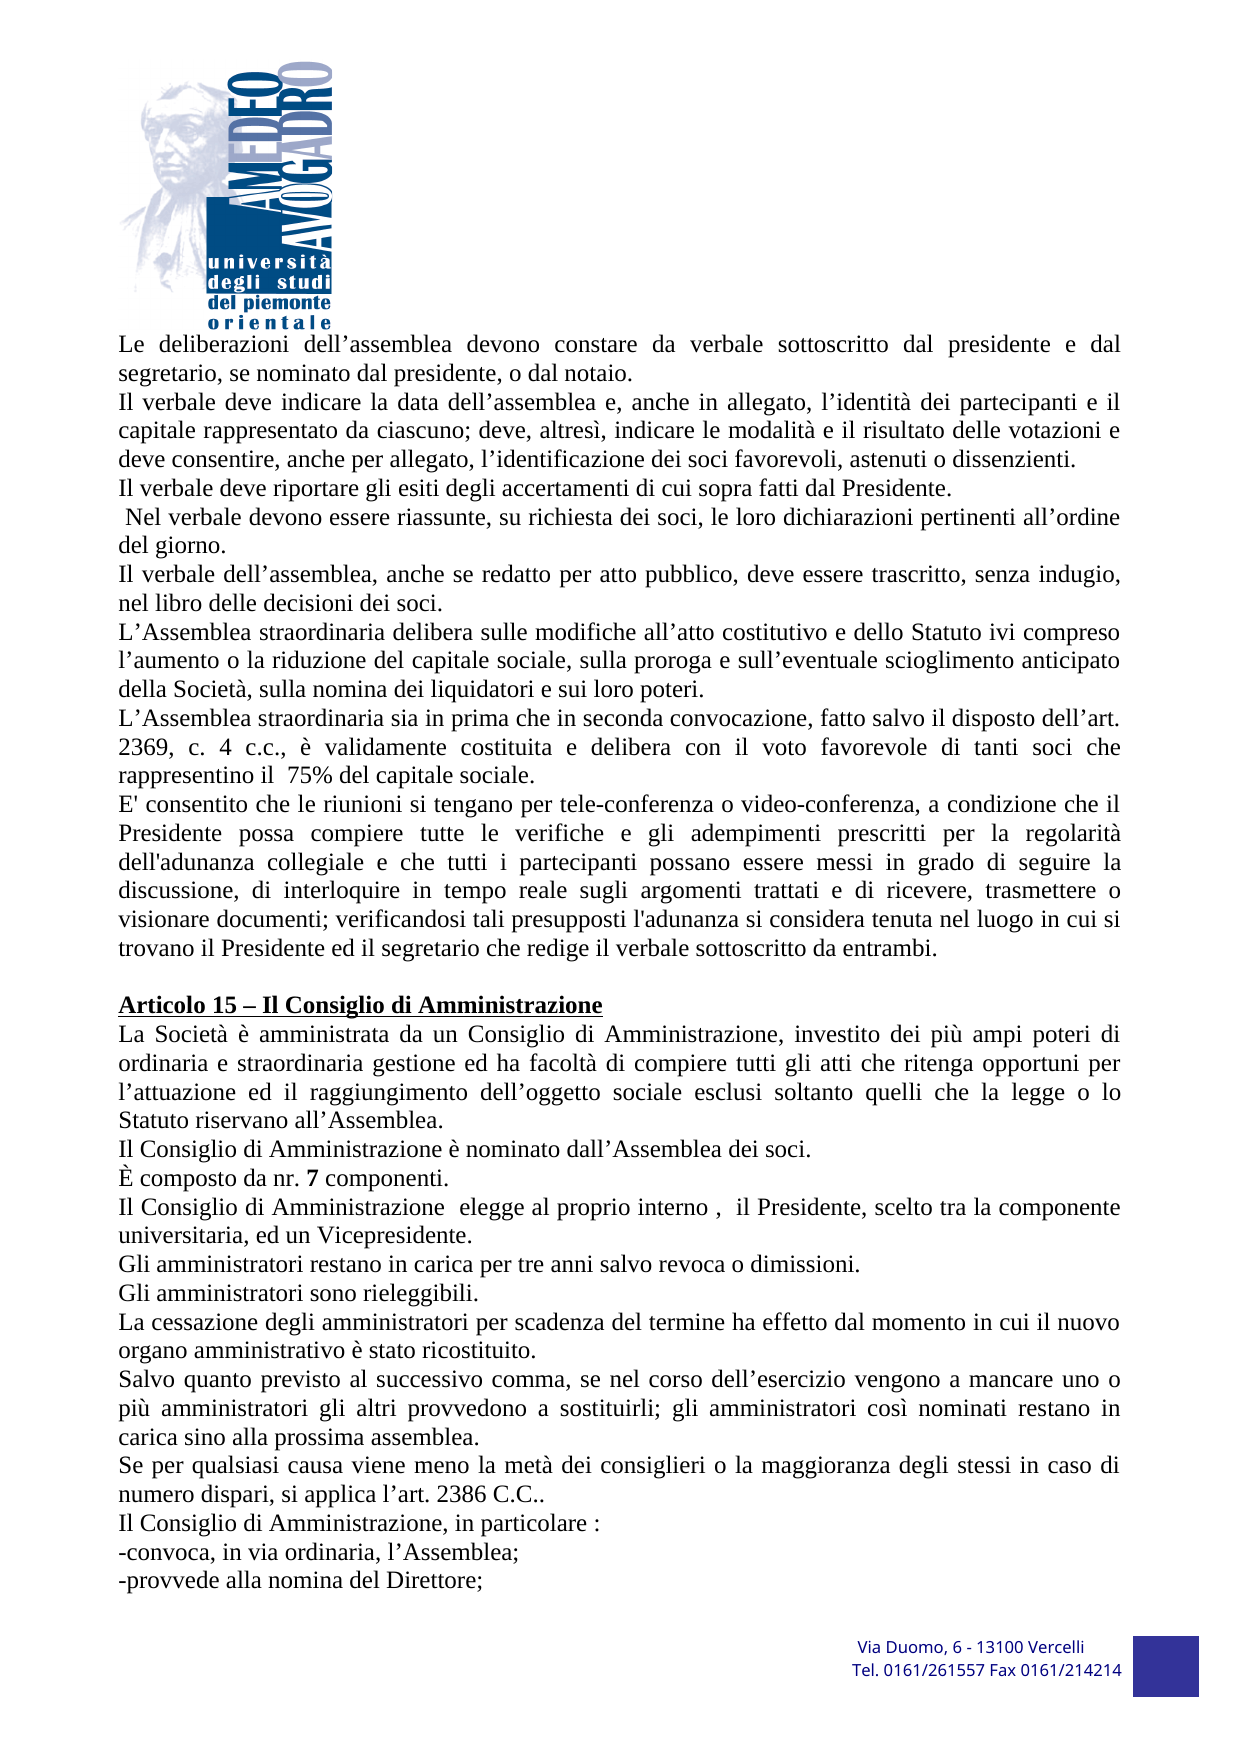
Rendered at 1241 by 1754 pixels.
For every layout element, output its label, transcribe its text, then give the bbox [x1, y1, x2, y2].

text La cessazione degli amministratori per scadenza del termine ha effetto dal momento in cui il nuovo organo amministrativo è stato ricostituito. [118, 1307, 1122, 1364]
text Il verbale deve indicare la data dell’assemblea e, anche in allegato, l’identità dei partecipanti e il capitale rappresentato da ciascuno; deve, altresì, indicare le modalità e il risultato delle votazioni e deve consentire, anche per allegato, l’identificazione dei soci favorevoli, astenuti o dissenzienti. [118, 387, 1122, 473]
text E' consentito che le riunioni si tengano per tele-conferenza o video-conferenza, a condizione che il Presidente possa compiere tutte le verifiche e gli adempimenti prescritti per la regolarità dell'adunanza collegiale e che tutti i partecipanti possano essere messi in grado di seguire la discussione, di interloquire in tempo reale sugli argomenti trattati e di ricevere, trasmettere o visionare documenti; verificandosi tali presupposti l'adunanza si considera tenuta nel luogo in cui si trovano il Presidente ed il segretario che redige il verbale sottoscritto da entrambi. [118, 789, 1122, 962]
text Il verbale deve riportare gli esiti degli accertamenti di cui sopra fatti dal Presidente. [118, 473, 1122, 502]
text Le deliberazioni dell’assemblea devono constare da verbale sottoscritto dal presidente e dal segretario, se nominato dal presidente, o dal notaio. [118, 329, 1122, 387]
text Articolo 15 – Il Consiglio di Amministrazione [118, 991, 1122, 1019]
text Il Consiglio di Amministrazione elegge al proprio interno , il Presidente, scelto tra la componente universitaria, ed un Vicepresidente. [118, 1192, 1122, 1249]
text Nel verbale devono essere riassunte, su richiesta dei soci, le loro dichiarazioni pertinenti all’ordine del giorno. [118, 502, 1122, 559]
text Salvo quanto previsto al successivo comma, se nel corso dell’esercizio vengono a mancare uno o più amministratori gli altri provvedono a sostituirli; gli amministratori così nominati restano in carica sino alla prossima assemblea. [118, 1364, 1122, 1451]
text Il Consiglio di Amministrazione, in particolare : [118, 1508, 1122, 1537]
text Gli amministratori sono rieleggibili. [118, 1278, 1122, 1307]
text L’Assemblea straordinaria delibera sulle modifiche all’atto costitutivo e dello Statuto ivi compreso l’aumento o la riduzione del capitale sociale, sulla proroga e sull’eventuale scioglimento anticipato della Società, sulla nomina dei liquidatori e sui loro poteri. [118, 617, 1122, 703]
text Se per qualsiasi causa viene meno la metà dei consiglieri o la maggioranza degli stessi in caso di numero dispari, si applica l’art. 2386 C.C.. [118, 1451, 1122, 1508]
text La Società è amministrata da un Consiglio di Amministrazione, investito dei più ampi poteri di ordinaria e straordinaria gestione ed ha facoltà di compiere tutti gli atti che ritenga opportuni per l’attuazione ed il raggiungimento dell’oggetto sociale esclusi soltanto quelli che la legge o lo Statuto riservano all’Assemblea. [118, 1019, 1122, 1134]
text -convoca, in via ordinaria, l’Assemblea; [118, 1537, 1122, 1566]
text È composto da nr. 7 componenti. [118, 1163, 1122, 1192]
text L’Assemblea straordinaria sia in prima che in seconda convocazione, fatto salvo il disposto dell’art. 2369, c. 4 c.c., è validamente costituita e delibera con il voto favorevole di tanti soci che rappresentino il 75% del capitale sociale. [118, 703, 1122, 789]
text -provvede alla nomina del Direttore; [118, 1566, 1122, 1594]
text Gli amministratori restano in carica per tre anni salvo revoca o dimissioni. [118, 1249, 1122, 1278]
text Il Consiglio di Amministrazione è nominato dall’Assemblea dei soci. [118, 1134, 1122, 1163]
text Il verbale dell’assemblea, anche se redatto per atto pubblico, deve essere trascritto, senza indugio, nel libro delle decisioni dei soci. [118, 559, 1122, 617]
